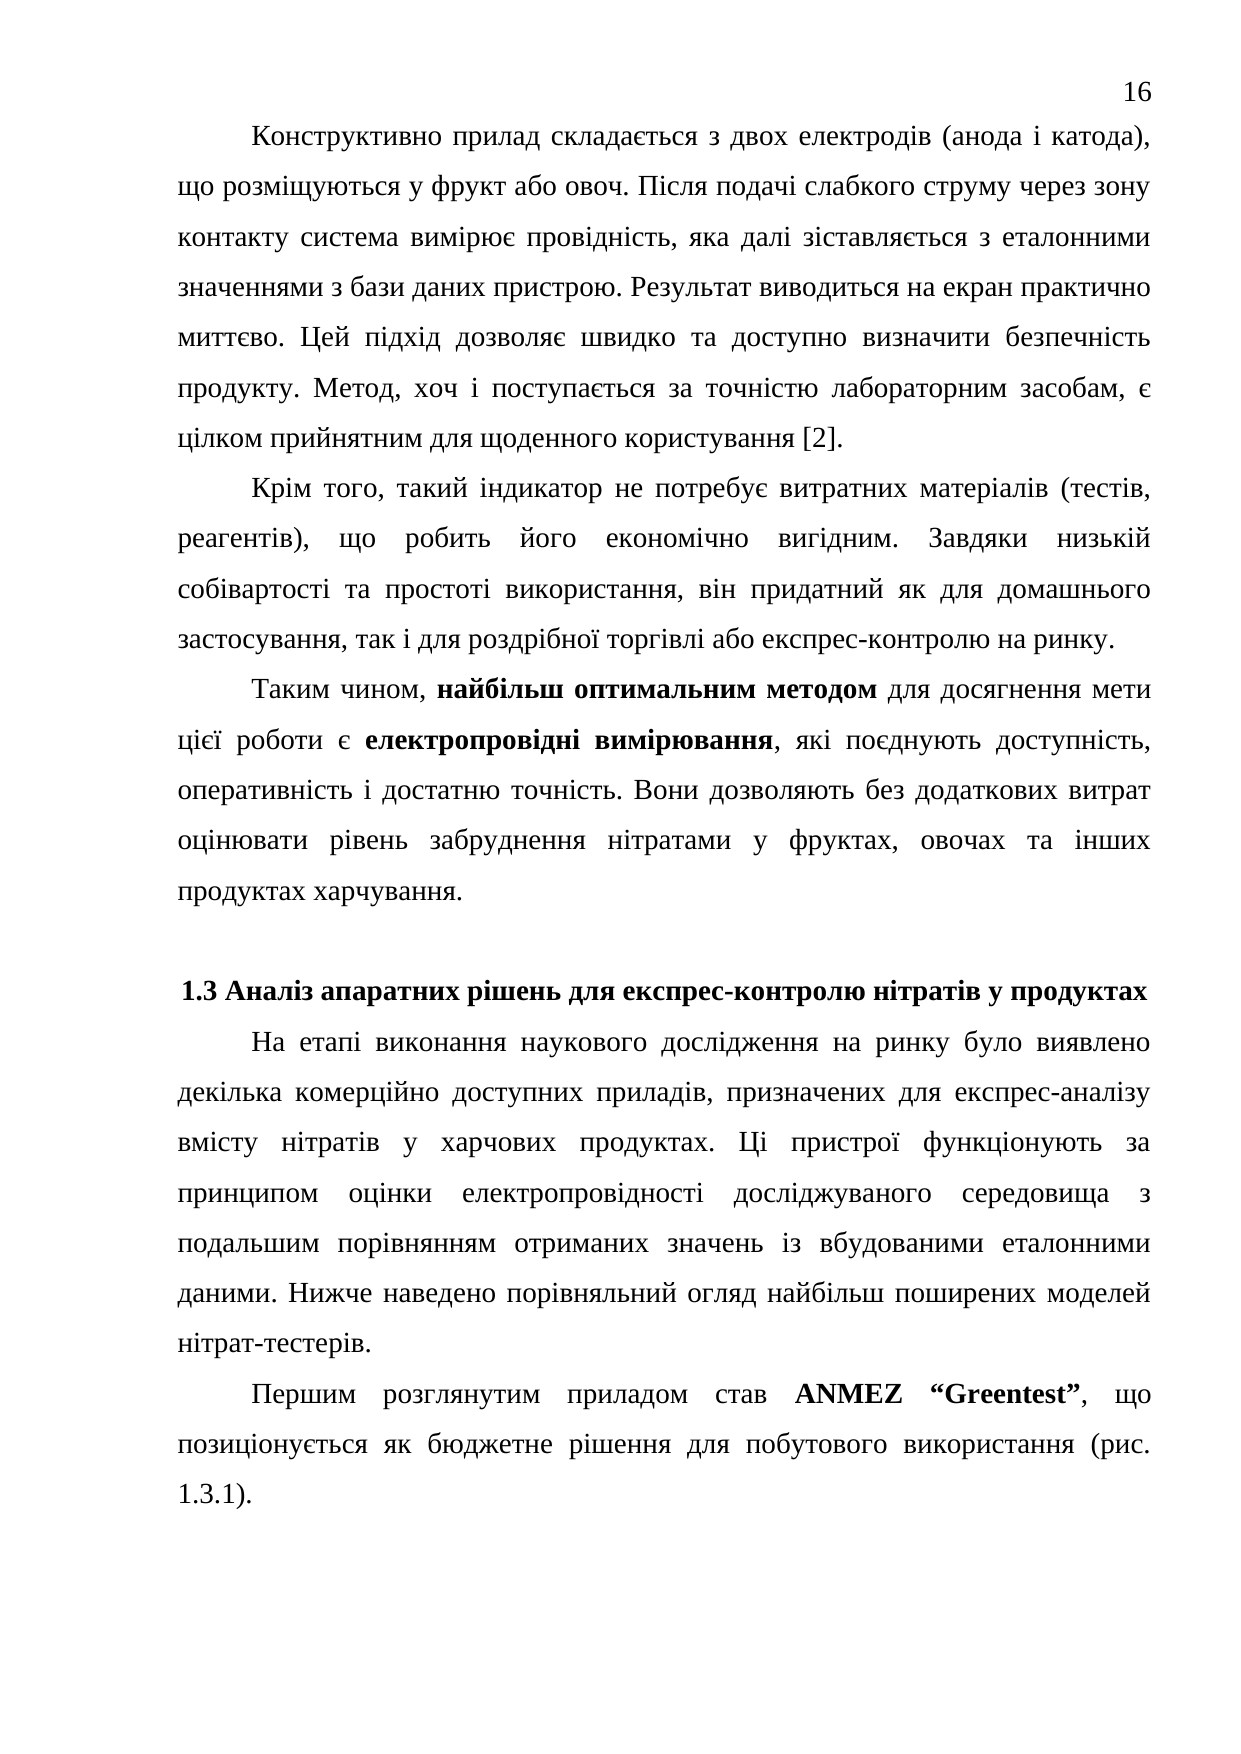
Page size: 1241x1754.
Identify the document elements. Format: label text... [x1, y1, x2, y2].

text Таким чином, найбільш оптимальним методом для досягнення мети цієї роботи є електропровідні вимірювання, які поєднують доступність, оперативність і достатню точність. Вони дозволяють без додаткових витрат оцінювати рівень забруднення нітратами у фруктах, овочах та інших продуктах харчування. [177, 672, 1152, 906]
subtitle 1.3 Аналіз апаратних рішень для експрес-контролю нітратів у продуктах [177, 973, 1152, 1007]
text На етапі виконання наукового дослідження на ринку було виявлено декілька комерційно доступних приладів, призначених для експрес-аналізу вмісту нітратів у харчових продуктах. Ці пристрої функціонують за принципом оцінки електропровідності досліджуваного середовища з подальшим порівнянням отриманих значень із вбудованими еталонними даними. Нижче наведено порівняльний огляд найбільш поширених моделей нітрат-тестерів. [177, 1024, 1152, 1359]
text Конструктивно прилад складається з двох електродів (анода і катода), що розміщуються у фрукт або овоч. Після подачі слабкого струму через зону контакту система вимірює провідність, яка далі зіставляється з еталонними значеннями з бази даних пристрою. Результат виводиться на екран практично миттєво. Цей підхід дозволяє швидко та доступно визначити безпечність продукту. Метод, хоч і поступається за точністю лабораторним засобам, є цілком прийнятним для щоденного користування [2]. [177, 118, 1152, 453]
text Крім того, такий індикатор не потребує витратних матеріалів (тестів, реагентів), що робить його економічно вигідним. Завдяки низькій собівартості та простоті використання, він придатний як для домашнього застосування, так і для роздрібної торгівлі або експрес-контролю на ринку. [177, 470, 1152, 655]
text Першим розглянутим приладом став ANMEZ “Greentest”, що позиціонується як бюджетне рішення для побутового використання (рис. 1.3.1). [177, 1376, 1152, 1510]
